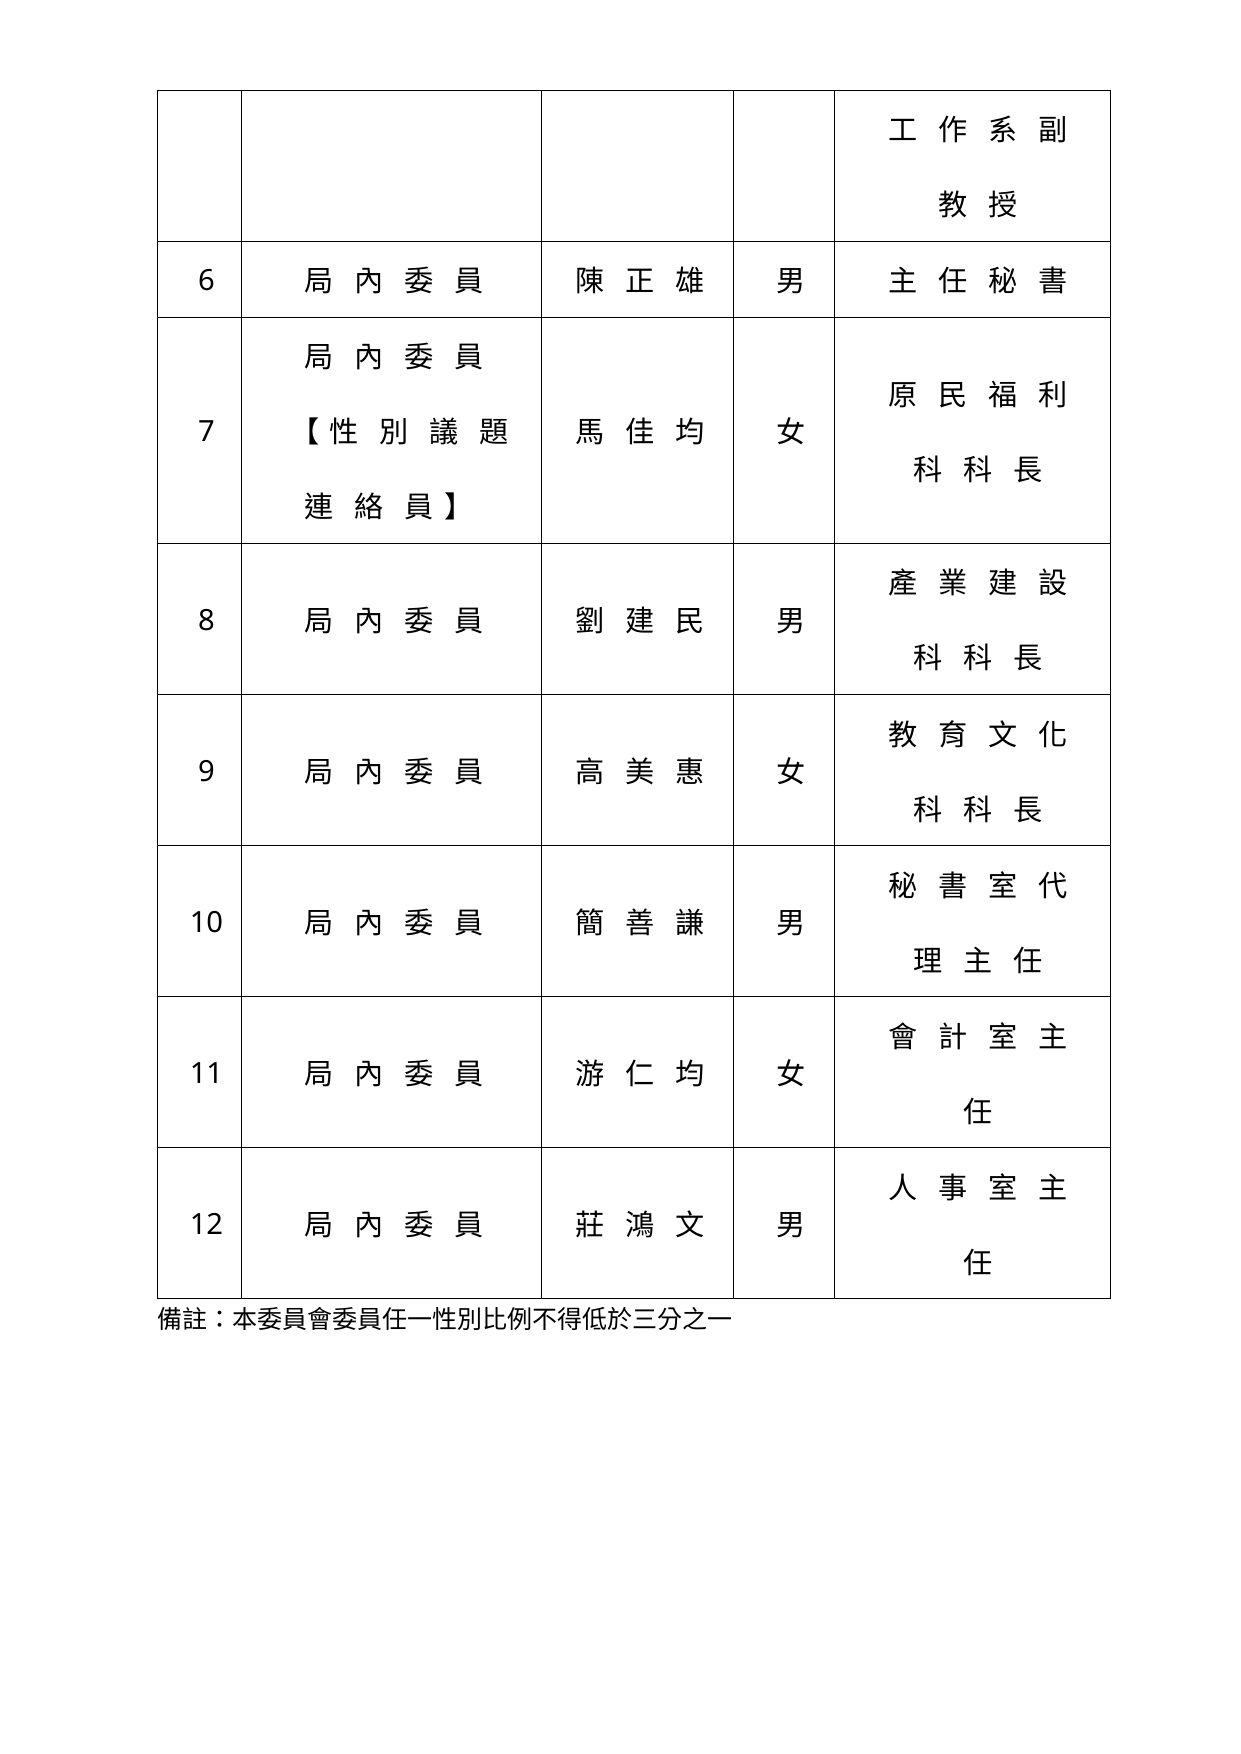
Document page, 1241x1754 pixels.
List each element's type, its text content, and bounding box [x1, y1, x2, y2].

table_cell 女 [734, 695, 834, 845]
table_cell 局內委員 【性別議題連絡員】 [242, 318, 541, 543]
table_cell [734, 91, 834, 241]
table_cell 人事室主任 [835, 1148, 1110, 1298]
table_cell 會計室主任 [835, 997, 1110, 1147]
table_cell 局內委員 [242, 846, 541, 996]
table_cell 馬佳均 [542, 318, 733, 543]
table_cell 男 [734, 846, 834, 996]
table_cell [242, 91, 541, 241]
table_cell 局內委員 [242, 997, 541, 1147]
table_cell 10 [158, 846, 241, 996]
table_cell 7 [158, 318, 241, 543]
table_cell 局內委員 [242, 695, 541, 845]
table_cell 6 [158, 242, 241, 317]
table_cell 局內委員 [242, 1148, 541, 1298]
table_cell 簡善謙 [542, 846, 733, 996]
table_cell 原民福利科科長 [835, 318, 1110, 543]
table_cell [158, 91, 241, 241]
table_cell 局內委員 [242, 242, 541, 317]
table_cell 工作系副教授 [835, 91, 1110, 241]
table_cell 8 [158, 544, 241, 694]
table_cell 局內委員 [242, 544, 541, 694]
table_cell 女 [734, 318, 834, 543]
table_cell 9 [158, 695, 241, 845]
table_cell 高美惠 [542, 695, 733, 845]
table_cell 秘書室代理主任 [835, 846, 1110, 996]
table_cell 游仁均 [542, 997, 733, 1147]
table_cell [542, 91, 733, 241]
text 備註：本委員會委員任一性別比例不得低於三分之一 [158, 1299, 1083, 1336]
table_cell 男 [734, 242, 834, 317]
table_cell 11 [158, 997, 241, 1147]
table_cell 男 [734, 1148, 834, 1298]
table_cell 教育文化科科長 [835, 695, 1110, 845]
table_cell 女 [734, 997, 834, 1147]
table_cell 12 [158, 1148, 241, 1298]
table_cell 莊鴻文 [542, 1148, 733, 1298]
table_cell 男 [734, 544, 834, 694]
table_cell 產業建設科科長 [835, 544, 1110, 694]
table_cell 陳正雄 [542, 242, 733, 317]
table_cell 主任秘書 [835, 242, 1110, 317]
table_cell 劉建民 [542, 544, 733, 694]
